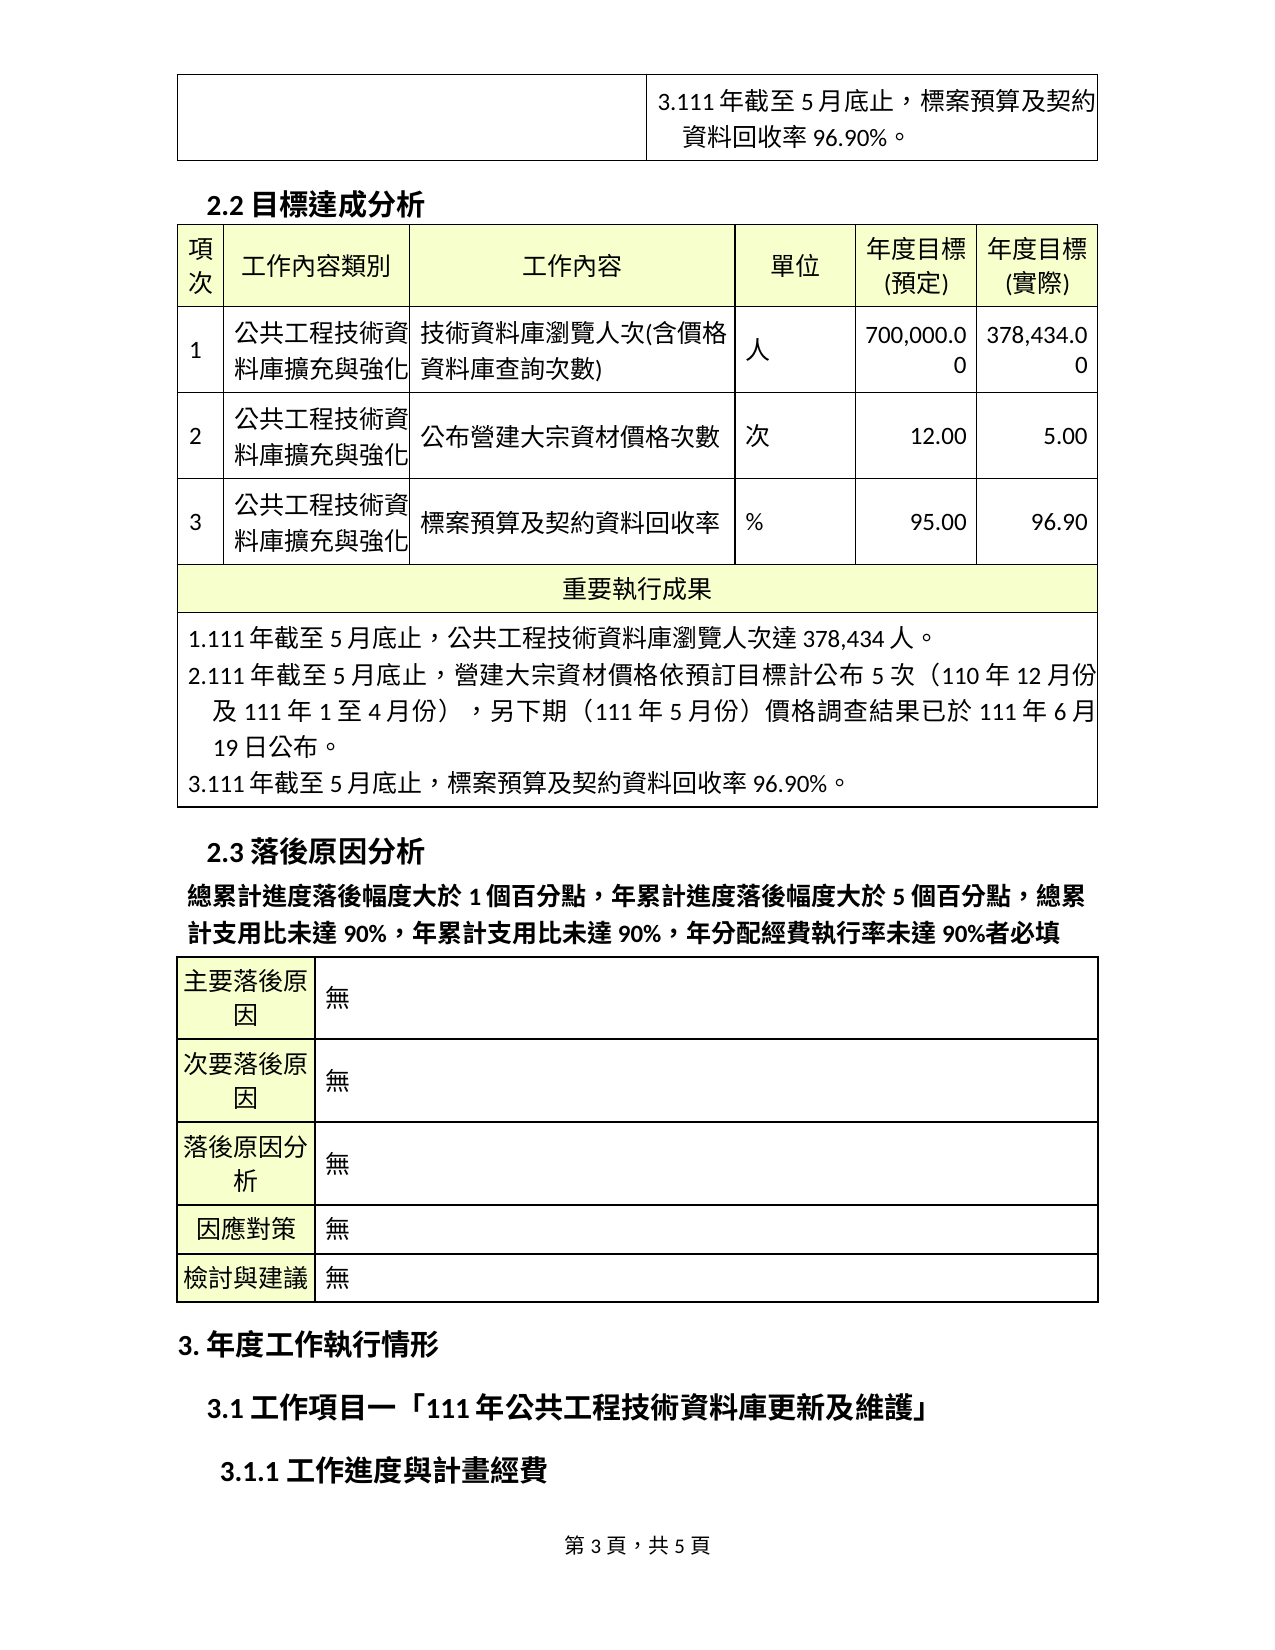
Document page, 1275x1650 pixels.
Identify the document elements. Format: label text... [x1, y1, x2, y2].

table_cell 無 [316, 958, 1097, 1038]
table_cell 公布營建大宗資材價格次數 [410, 393, 734, 478]
text 2.2 目標達成分析 [177, 182, 1098, 224]
table_cell 1.111年截至5月底止，公共工程技術資料庫瀏覽人次達378,434人。 2.111年截至5月底止，營建大宗資材價格依預訂目標計公布5次（110年12月份及111年1至4月份），另下期（111年5月份）價格調查結果已於111年6月19日公布。 3.111年截至5月底止，標案預算及契約資料回收率96.90%。 [178, 613, 1097, 806]
table_cell [178, 75, 646, 160]
table_cell 96.90 [977, 479, 1097, 564]
table_cell 次要落後原因 [178, 1040, 314, 1121]
table_header 工作內容類別 [224, 225, 409, 306]
table_cell 95.00 [856, 479, 976, 564]
table_cell 因應對策 [178, 1206, 314, 1252]
table_cell 公共工程技術資料庫擴充與強化 [224, 307, 409, 392]
table_cell 技術資料庫瀏覽人次(含價格資料庫查詢次數) [410, 307, 734, 392]
table_header 項次 [178, 225, 223, 306]
table_cell 重要執行成果 [178, 565, 1097, 612]
table_cell 人 [736, 307, 855, 392]
text 2.3 落後原因分析 [177, 828, 1098, 871]
table_cell 落後原因分析 [178, 1123, 314, 1204]
table_header 年度目標(預定) [856, 225, 976, 306]
table_cell 12.00 [856, 393, 976, 478]
table_header 工作內容 [410, 225, 734, 306]
table_cell 5.00 [977, 393, 1097, 478]
table_cell 檢討與建議 [178, 1255, 314, 1301]
table_cell 公共工程技術資料庫擴充與強化 [224, 393, 409, 478]
table_cell 無 [316, 1123, 1097, 1204]
table_cell 700,000.00 [856, 307, 976, 392]
table_cell 次 [736, 393, 855, 478]
table_cell 3 [178, 479, 223, 564]
table_cell 2 [178, 393, 223, 478]
table_cell 標案預算及契約資料回收率 [410, 479, 734, 564]
table_cell 無 [316, 1206, 1097, 1252]
text 3.1 工作項目一「111年公共工程技術資料庫更新及維護」 [177, 1384, 1098, 1427]
table_cell 1 [178, 307, 223, 392]
text 3. 年度工作執行情形 [177, 1324, 1098, 1364]
table_header 單位 [736, 225, 855, 306]
table_cell 公共工程技術資料庫擴充與強化 [224, 479, 409, 564]
table_cell % [736, 479, 855, 564]
text 3.1.1 工作進度與計畫經費 [177, 1448, 1098, 1490]
table_header 總累計進度落後幅度大於 1 個百分點，年累計進度落後幅度大於 5 個百分點，總累計支用比未達 90%，年累計支用比未達 90%，年分配經費執行率未達 90%者必填 [177, 871, 1098, 956]
table_cell 3.111年截至5月底止，標案預算及契約資料回收率96.90%。 [647, 75, 1097, 160]
table_cell 378,434.00 [977, 307, 1097, 392]
table_cell 主要落後原因 [178, 958, 314, 1038]
table_cell 無 [316, 1040, 1097, 1121]
table_header 年度目標(實際) [977, 225, 1097, 306]
table_cell 無 [316, 1255, 1097, 1301]
